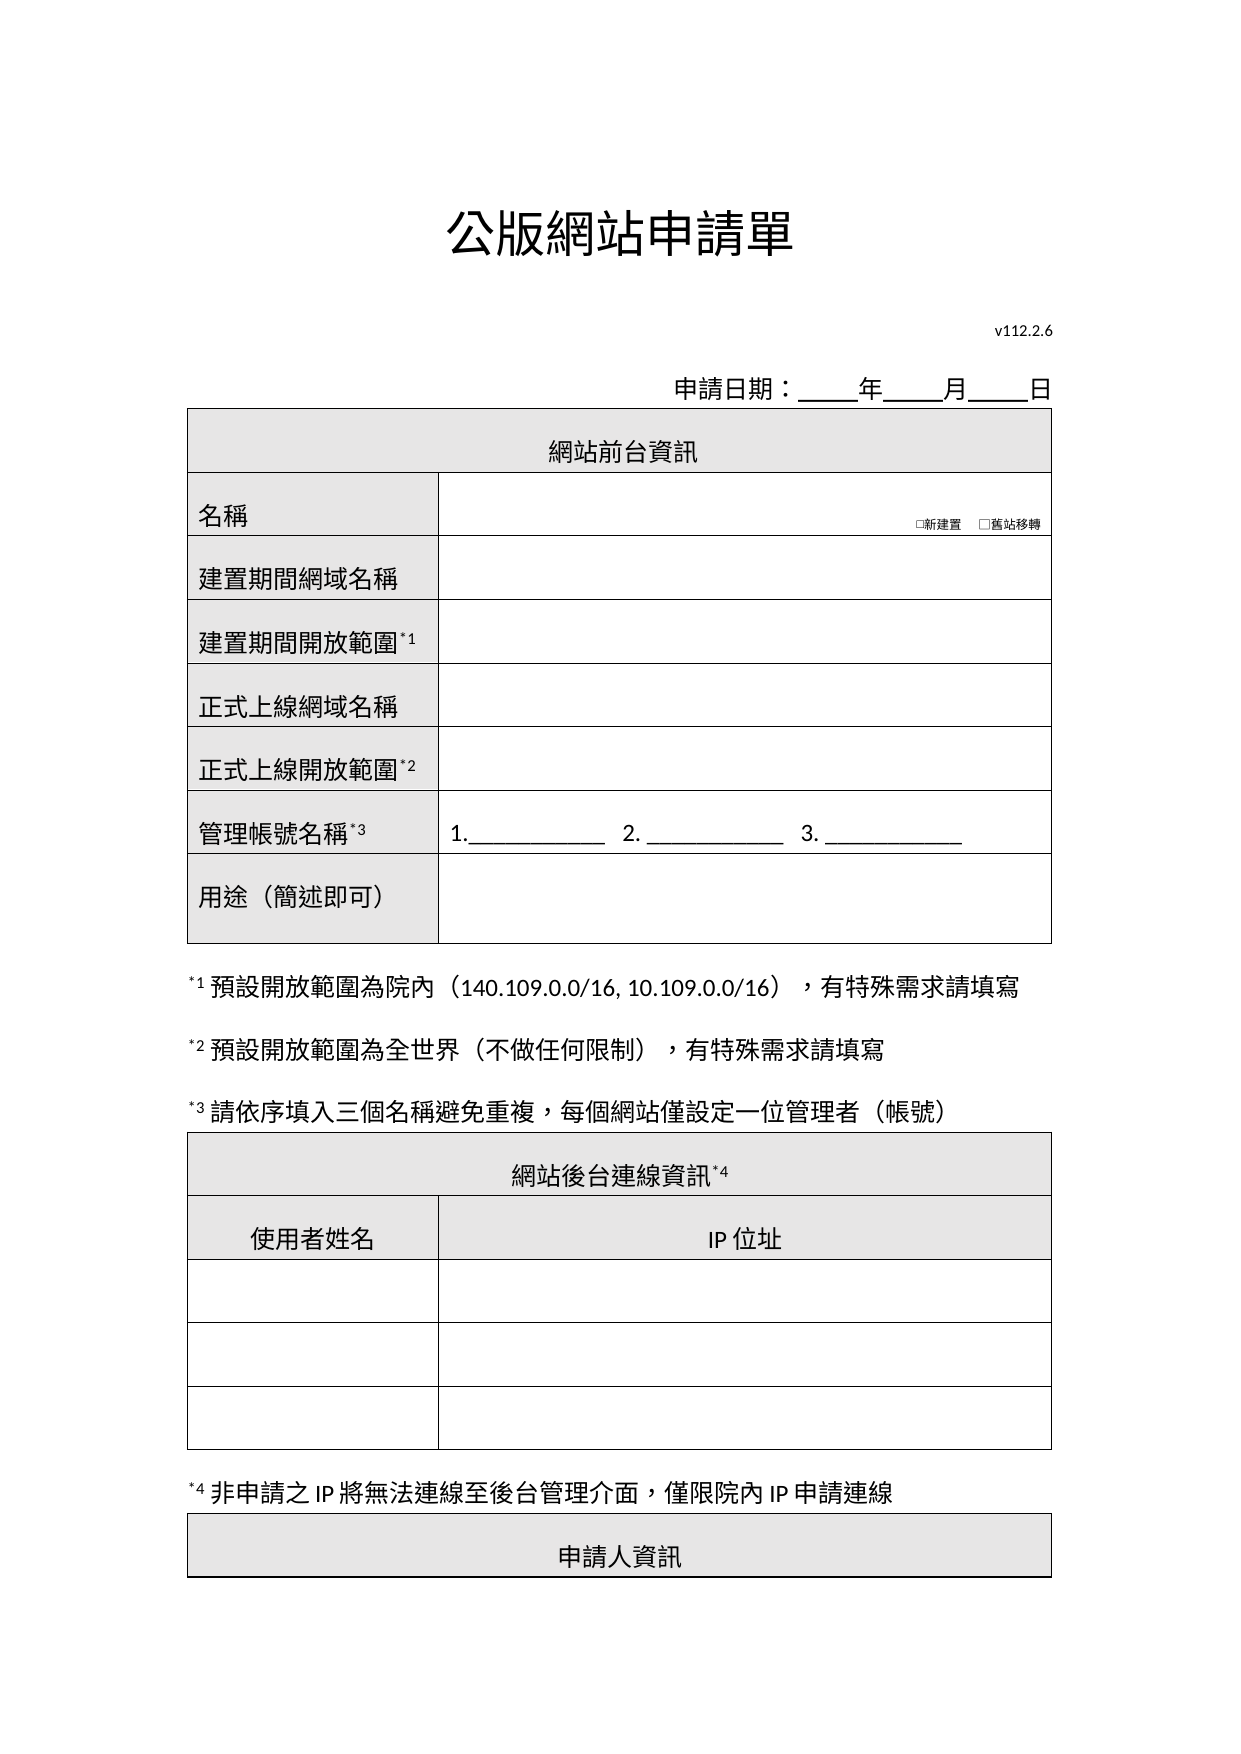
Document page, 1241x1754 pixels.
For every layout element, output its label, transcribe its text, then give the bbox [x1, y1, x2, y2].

table_cell 正式上線開放範圍*2 [188, 727, 438, 789]
table_cell 使用者姓名 [188, 1196, 438, 1259]
table_cell [439, 664, 1051, 726]
table_cell □新建置 □舊站移轉 [439, 473, 1051, 535]
table_cell [188, 1387, 438, 1449]
table_cell [188, 1260, 438, 1322]
table_cell 用途（簡述即可） [188, 854, 438, 943]
table_cell [439, 854, 1051, 943]
table_cell [439, 600, 1051, 662]
table_header 網站後台連線資訊*4 [188, 1133, 1051, 1195]
text 公版網站申請單 [187, 158, 1053, 283]
table_cell [188, 1323, 438, 1386]
table_cell IP位址 [439, 1196, 1051, 1259]
table_header 網站前台資訊 [188, 409, 1051, 472]
table_cell 建置期間開放範圍*1 [188, 600, 438, 662]
table_cell [439, 1260, 1051, 1322]
text *4 非申請之IP將無法連線至後台管理介面，僅限院內IP申請連線 [187, 1450, 1053, 1513]
table_cell [439, 1323, 1051, 1386]
table_cell 建置期間網域名稱 [188, 536, 438, 599]
table_cell [439, 536, 1051, 599]
table_cell 正式上線網域名稱 [188, 664, 438, 726]
text *1 預設開放範圍為院內（140.109.0.0/16, 10.109.0.0/16），有特殊需求請填寫 [187, 944, 1053, 1007]
table_cell 1.___________ 2. ___________ 3. ___________ [439, 791, 1051, 853]
table_cell 名稱 [188, 473, 438, 535]
text *2 預設開放範圍為全世界（不做任何限制），有特殊需求請填寫 [187, 1007, 1053, 1069]
text 申請日期：____年____月____日 [187, 346, 1053, 408]
table_cell [439, 1387, 1051, 1449]
text *3 請依序填入三個名稱避免重複，每個網站僅設定一位管理者（帳號） [187, 1069, 1053, 1132]
text v112.2.6 [187, 283, 1053, 346]
table_cell [439, 727, 1051, 789]
table_header 申請人資訊 [188, 1514, 1051, 1576]
table_cell 管理帳號名稱*3 [188, 791, 438, 853]
